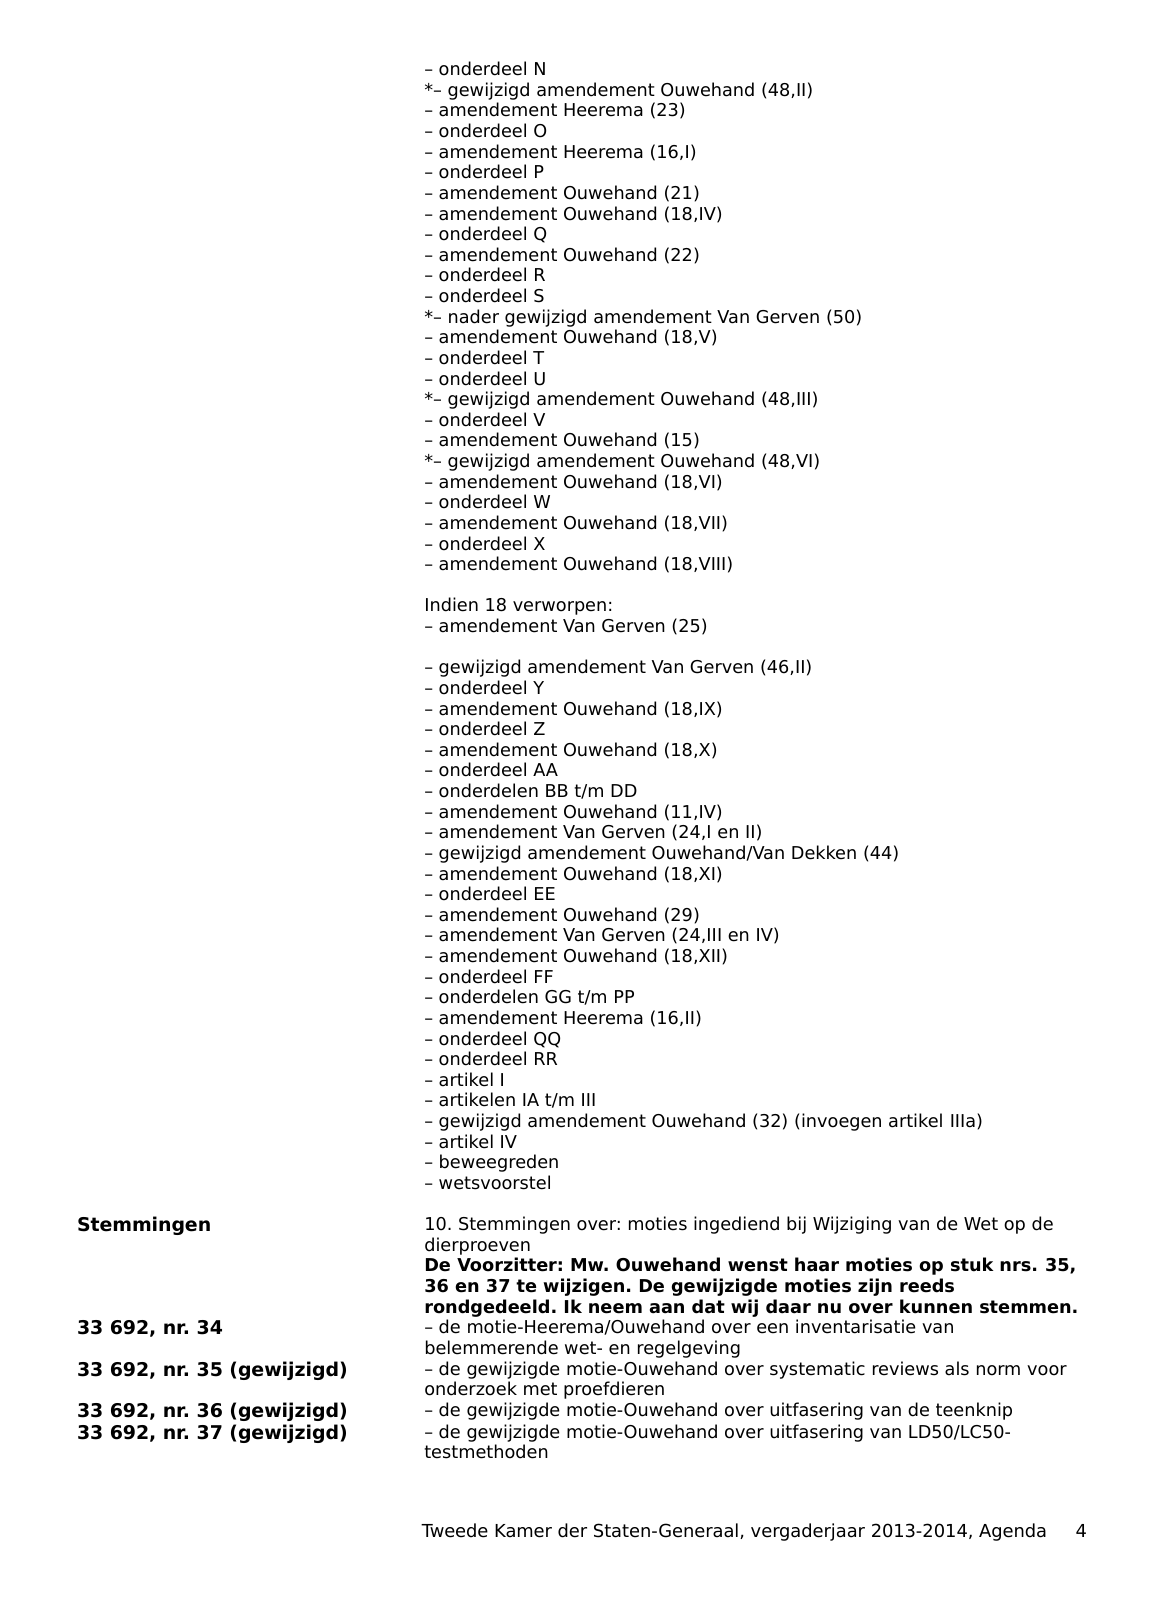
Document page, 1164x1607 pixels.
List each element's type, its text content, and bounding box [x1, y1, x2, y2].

table_cell – amendement Ouwehand (15) [418, 430, 1087, 451]
table_cell [77, 554, 401, 575]
table_cell [401, 987, 418, 1008]
table_cell – amendement Ouwehand (18,XII) [418, 946, 1087, 967]
table_cell [401, 1008, 418, 1028]
table_cell – amendement Ouwehand (11,IV) [418, 802, 1087, 822]
table_cell – amendement Ouwehand (18,XI) [418, 864, 1087, 884]
table_cell [401, 802, 418, 822]
table_cell – gewijzigd amendement Van Gerven (46,II) [418, 657, 1087, 678]
table_cell [77, 492, 401, 513]
table_cell – onderdeel P [418, 162, 1087, 183]
table_cell – onderdeel V [418, 410, 1087, 430]
table_cell – de gewijzigde motie-Ouwehand over uitfasering van de teenknip [418, 1400, 1087, 1422]
table_cell – onderdeel AA [418, 760, 1087, 781]
table_cell [77, 100, 401, 121]
table_cell [77, 142, 401, 162]
table_cell [401, 822, 418, 843]
table_cell [77, 1255, 401, 1317]
table_cell [77, 1070, 401, 1090]
table_cell – amendement Ouwehand (18,X) [418, 740, 1087, 760]
table_cell [418, 1194, 1087, 1214]
table_cell [77, 637, 401, 657]
table_cell [77, 616, 401, 637]
table_cell [401, 946, 418, 967]
table_cell [77, 513, 401, 533]
table_cell – amendement Van Gerven (24,I en II) [418, 822, 1087, 843]
table_cell [401, 1111, 418, 1132]
table_cell Indien 18 verworpen: [418, 595, 1087, 616]
table_cell [77, 905, 401, 925]
table_cell – amendement Ouwehand (21) [418, 183, 1087, 203]
table_cell – onderdeel S [418, 286, 1087, 307]
table_cell *– nader gewijzigd amendement Van Gerven (50) [418, 307, 1087, 327]
table_cell – amendement Heerema (16,II) [418, 1008, 1087, 1028]
table_cell [77, 760, 401, 781]
table_cell [77, 946, 401, 967]
table_cell [77, 472, 401, 492]
table_cell [401, 534, 418, 554]
table_cell – amendement Ouwehand (18,VI) [418, 472, 1087, 492]
table_cell – de motie-Heerema/Ouwehand over een inventarisatie van belemmerende wet- en regelgeving [418, 1317, 1087, 1358]
table_cell [77, 1111, 401, 1132]
table_cell [401, 121, 418, 142]
table_cell [401, 1173, 418, 1193]
table_cell [77, 1132, 401, 1152]
table_cell [401, 1422, 418, 1463]
table_cell [401, 1359, 418, 1400]
table_cell [401, 595, 418, 616]
table_cell [401, 1090, 418, 1111]
table_cell [77, 410, 401, 430]
table_cell [401, 472, 418, 492]
table_cell [401, 430, 418, 451]
table_cell Stemmingen [77, 1214, 401, 1255]
table_cell 33 692, nr. 35 (gewijzigd) [77, 1359, 401, 1400]
table_cell [401, 1214, 418, 1255]
table_cell [401, 760, 418, 781]
table_cell [77, 59, 401, 80]
table_cell – artikel I [418, 1070, 1087, 1090]
table_cell [401, 100, 418, 121]
table_cell 10. Stemmingen over: moties ingediend bij Wijziging van de Wet op de dierproeven [418, 1214, 1087, 1255]
table_cell – amendement Ouwehand (18,VIII) [418, 554, 1087, 575]
table_cell – amendement Ouwehand (22) [418, 245, 1087, 265]
table_cell [401, 162, 418, 183]
table_cell [77, 204, 401, 224]
table_cell [401, 843, 418, 863]
table_cell – onderdeel Y [418, 678, 1087, 698]
table_cell [401, 142, 418, 162]
table_cell [401, 905, 418, 925]
table_cell [77, 1194, 401, 1214]
table_cell [401, 884, 418, 905]
table_cell – amendement Van Gerven (25) [418, 616, 1087, 637]
table_cell – amendement Heerema (16,I) [418, 142, 1087, 162]
table_cell [401, 245, 418, 265]
table_cell [77, 987, 401, 1008]
table_cell – amendement Ouwehand (18,IX) [418, 699, 1087, 719]
table_cell [77, 678, 401, 698]
table_cell [77, 864, 401, 884]
table_cell – onderdeel Q [418, 224, 1087, 245]
table_cell – onderdeel T [418, 348, 1087, 368]
table_cell [77, 740, 401, 760]
table_cell *– gewijzigd amendement Ouwehand (48,III) [418, 389, 1087, 410]
table_cell [77, 224, 401, 245]
table_cell – onderdeel Z [418, 719, 1087, 740]
table_cell [401, 637, 418, 657]
table_cell [77, 595, 401, 616]
table_cell [401, 492, 418, 513]
table_cell [77, 389, 401, 410]
table_cell – amendement Ouwehand (18,V) [418, 327, 1087, 348]
table_cell [77, 884, 401, 905]
table_cell [401, 451, 418, 472]
table_cell [401, 265, 418, 286]
table_cell – onderdeel N [418, 59, 1087, 80]
table_cell [401, 204, 418, 224]
table_cell [77, 307, 401, 327]
table_cell [401, 699, 418, 719]
table_cell [77, 348, 401, 368]
table_cell – onderdelen GG t/m PP [418, 987, 1087, 1008]
table_cell [401, 1194, 418, 1214]
table_cell [401, 389, 418, 410]
table_cell *– gewijzigd amendement Ouwehand (48,VI) [418, 451, 1087, 472]
table_cell [401, 1400, 418, 1422]
table_cell [77, 822, 401, 843]
table_cell [401, 575, 418, 595]
table_cell – beweegreden [418, 1152, 1087, 1173]
table_cell [77, 967, 401, 987]
table_cell [401, 781, 418, 802]
table_cell [401, 1070, 418, 1090]
table_cell [401, 1029, 418, 1049]
table_cell [77, 451, 401, 472]
table_cell – onderdeel FF [418, 967, 1087, 987]
table_cell – onderdeel EE [418, 884, 1087, 905]
table_cell – onderdeel W [418, 492, 1087, 513]
table_cell [77, 534, 401, 554]
table_cell [77, 719, 401, 740]
table_cell [401, 183, 418, 203]
table_cell [77, 657, 401, 678]
table_cell [77, 327, 401, 348]
table_cell [401, 740, 418, 760]
table_cell – artikel IV [418, 1132, 1087, 1152]
table_cell [77, 183, 401, 203]
table_cell [77, 430, 401, 451]
table_cell [401, 1132, 418, 1152]
table_cell – amendement Van Gerven (24,III en IV) [418, 925, 1087, 946]
table_cell [401, 864, 418, 884]
table_cell – wetsvoorstel [418, 1173, 1087, 1193]
table_cell 33 692, nr. 37 (gewijzigd) [77, 1422, 401, 1463]
table_cell [401, 80, 418, 100]
table_cell [401, 410, 418, 430]
table_cell [77, 1090, 401, 1111]
table_cell – onderdeel RR [418, 1049, 1087, 1070]
table_cell [401, 307, 418, 327]
table_cell [77, 369, 401, 389]
table_cell – de gewijzigde motie-Ouwehand over systematic reviews als norm voor onderzoek met proefdieren [418, 1359, 1087, 1400]
table_cell [77, 1029, 401, 1049]
table_cell – gewijzigd amendement Ouwehand/Van Dekken (44) [418, 843, 1087, 863]
table_cell [401, 513, 418, 533]
table_cell [401, 59, 418, 80]
table_cell – onderdeel O [418, 121, 1087, 142]
table_cell [77, 245, 401, 265]
table_cell – onderdeel QQ [418, 1029, 1087, 1049]
table_cell [77, 781, 401, 802]
table_cell – artikelen IA t/m III [418, 1090, 1087, 1111]
table_cell [418, 575, 1087, 595]
table_cell – gewijzigd amendement Ouwehand (32) (invoegen artikel IIIa) [418, 1111, 1087, 1132]
table_cell [77, 286, 401, 307]
table_cell [77, 699, 401, 719]
table_cell [401, 286, 418, 307]
table_cell [401, 616, 418, 637]
table_cell [77, 925, 401, 946]
table_cell [77, 1008, 401, 1028]
table_cell De Voorzitter: Mw. Ouwehand wenst haar moties op stuk nrs. 35, 36 en 37 te wijzigen. De gewijzigde moties zijn reeds rondgedeeld. Ik neem aan dat wij daar nu over kunnen stemmen. [418, 1255, 1087, 1317]
table_cell – amendement Ouwehand (18,VII) [418, 513, 1087, 533]
table_cell – onderdelen BB t/m DD [418, 781, 1087, 802]
table_cell [401, 1255, 418, 1317]
table_cell [401, 1317, 418, 1358]
table_cell [401, 1049, 418, 1070]
table_cell [401, 554, 418, 575]
table_cell [77, 162, 401, 183]
table_cell [77, 265, 401, 286]
table_cell – amendement Ouwehand (29) [418, 905, 1087, 925]
table_cell 33 692, nr. 34 [77, 1317, 401, 1358]
table_cell 33 692, nr. 36 (gewijzigd) [77, 1400, 401, 1422]
table_cell [77, 121, 401, 142]
table_cell – onderdeel X [418, 534, 1087, 554]
table_cell *– gewijzigd amendement Ouwehand (48,II) [418, 80, 1087, 100]
table_cell [77, 802, 401, 822]
table_cell [401, 678, 418, 698]
table_cell – amendement Ouwehand (18,IV) [418, 204, 1087, 224]
table_cell [77, 575, 401, 595]
table_cell [401, 967, 418, 987]
table_cell [77, 80, 401, 100]
table_cell [401, 925, 418, 946]
table_cell [401, 327, 418, 348]
table_cell [401, 224, 418, 245]
table_cell [77, 1049, 401, 1070]
table_cell [77, 1152, 401, 1173]
table_cell [401, 348, 418, 368]
table_cell [401, 1152, 418, 1173]
table_cell [401, 719, 418, 740]
table_cell [77, 843, 401, 863]
table_cell – onderdeel R [418, 265, 1087, 286]
table_cell [77, 1173, 401, 1193]
table_cell – onderdeel U [418, 369, 1087, 389]
table_cell – de gewijzigde motie-Ouwehand over uitfasering van LD50/LC50-testmethoden [418, 1422, 1087, 1463]
table_cell – amendement Heerema (23) [418, 100, 1087, 121]
table_cell [401, 657, 418, 678]
table_cell [418, 637, 1087, 657]
table_cell [401, 369, 418, 389]
